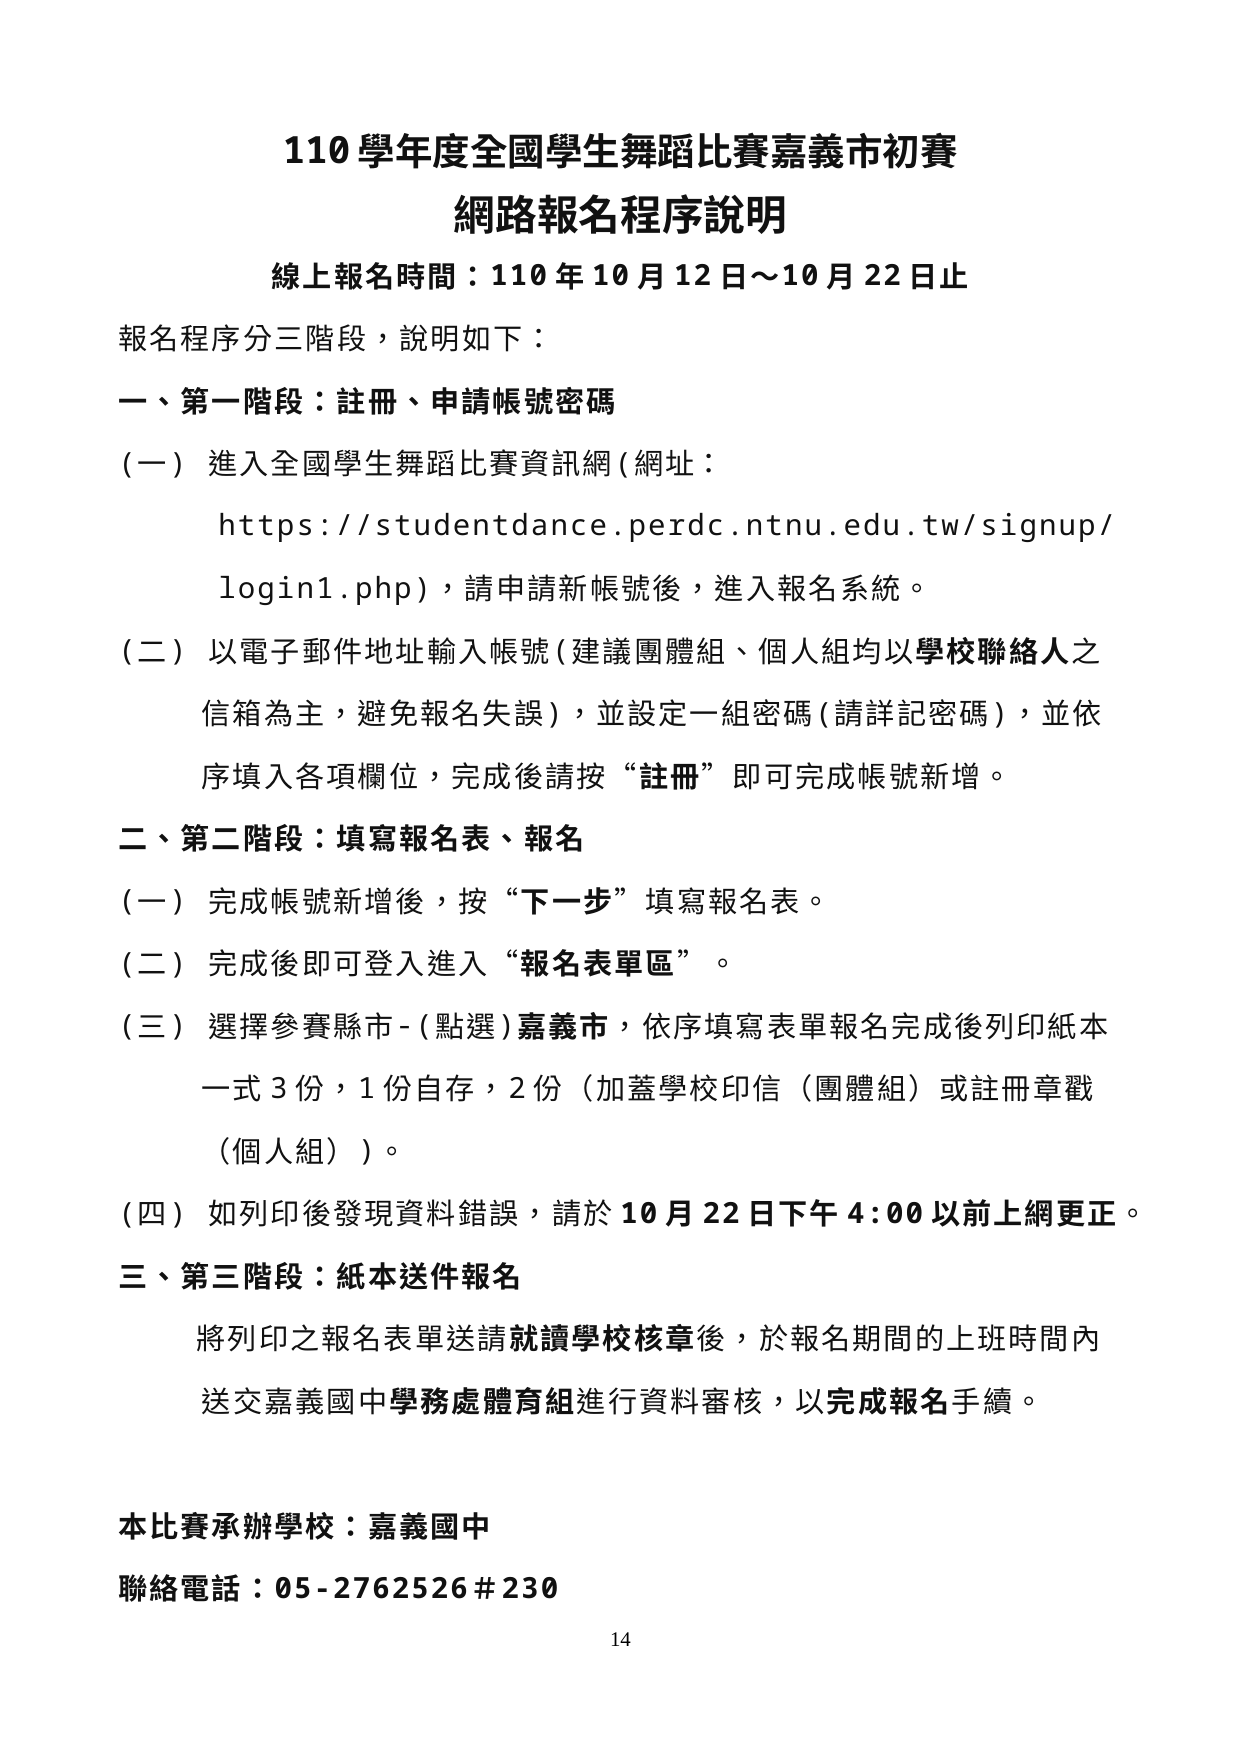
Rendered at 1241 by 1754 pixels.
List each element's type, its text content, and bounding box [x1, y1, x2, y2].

text 本比賽承辦學校：嘉義國中 [118, 1483, 1122, 1545]
text (四) 如列印後發現資料錯誤，請於10月22日下午4:00以前上網更正。 [118, 1170, 1122, 1233]
text (二) 完成後即可登入進入“報名表單區”。 [118, 920, 1122, 983]
text 聯絡電話：05-2762526＃230 [118, 1545, 1122, 1608]
text 將列印之報名表單送請就讀學校核章後，於報名期間的上班時間內送交嘉義國中學務處體育組進行資料審核，以完成報名手續。 [118, 1295, 1122, 1420]
text (二) 以電子郵件地址輸入帳號(建議團體組、個人組均以學校聯絡人之信箱為主，避免報名失誤)，並設定一組密碼(請詳記密碼)，並依序填入各項欄位，完成後請按“註冊”即可完成帳號新增。 [118, 608, 1122, 795]
text 網路報名程序說明 [118, 170, 1122, 233]
text (一) 進入全國學生舞蹈比賽資訊網(網址：https://studentdance.perdc.ntnu.edu.tw/signup/login1.php)，請申請新帳號後，進入報名系統。 [118, 420, 1122, 608]
text 報名程序分三階段，說明如下： [118, 295, 1122, 358]
text 二、第二階段：填寫報名表、報名 [118, 795, 1122, 858]
text (一) 完成帳號新增後，按“下一步”填寫報名表。 [118, 858, 1122, 920]
text 110學年度全國學生舞蹈比賽嘉義市初賽 [118, 108, 1122, 170]
text (三) 選擇參賽縣市-(點選)嘉義市，依序填寫表單報名完成後列印紙本一式3份，1份自存，2份（加蓋學校印信（團體組）或註冊章戳（個人組）)。 [118, 983, 1122, 1170]
text 三、第三階段：紙本送件報名 [118, 1233, 1122, 1295]
text 線上報名時間：110年10月12日～10月22日止 [118, 233, 1122, 295]
text 一、第一階段：註冊、申請帳號密碼 [118, 358, 1122, 420]
